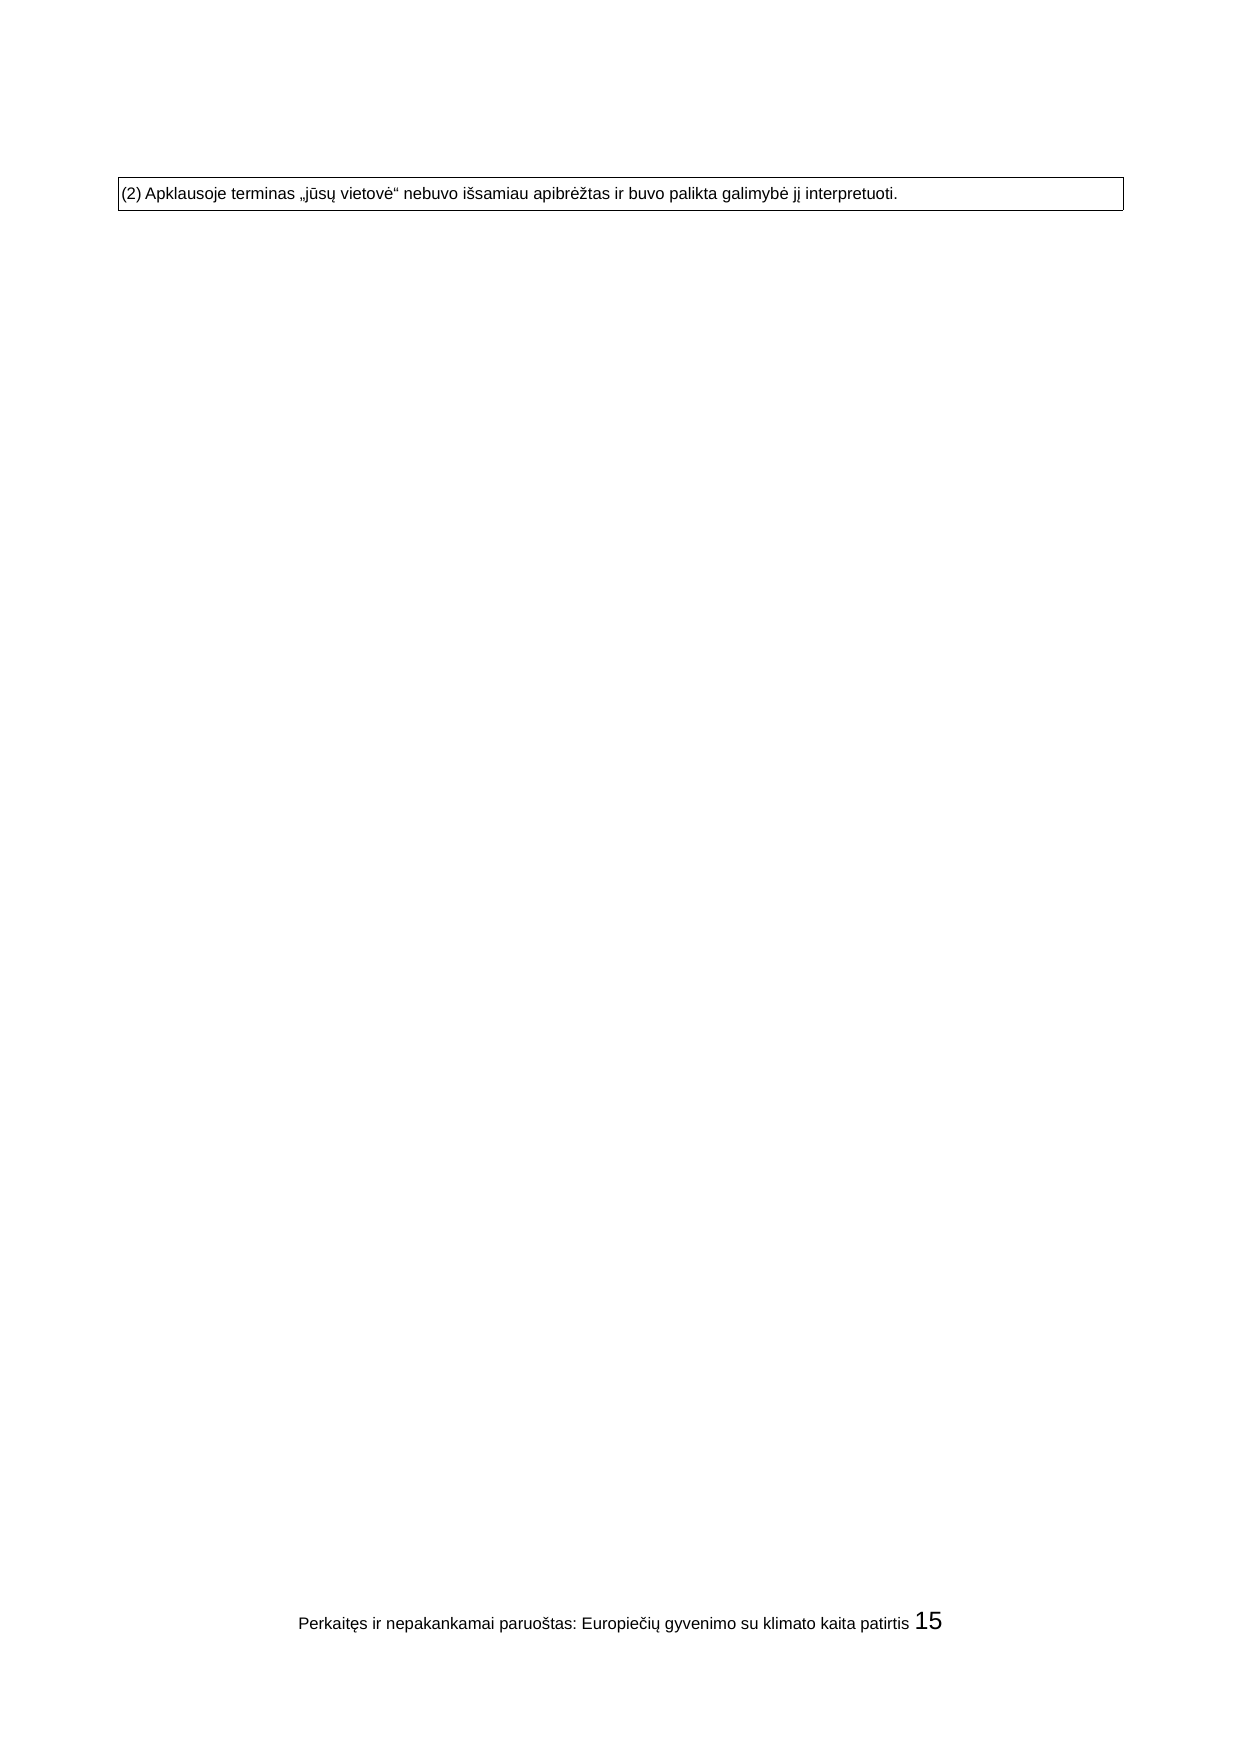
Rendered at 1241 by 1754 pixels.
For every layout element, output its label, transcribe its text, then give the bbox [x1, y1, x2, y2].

table_cell (2) Apklausoje terminas „jūsų vietovė“ nebuvo išsamiau apibrėžtas ir buvo palikta galimybė jį interpretuoti. [119, 178, 1123, 209]
